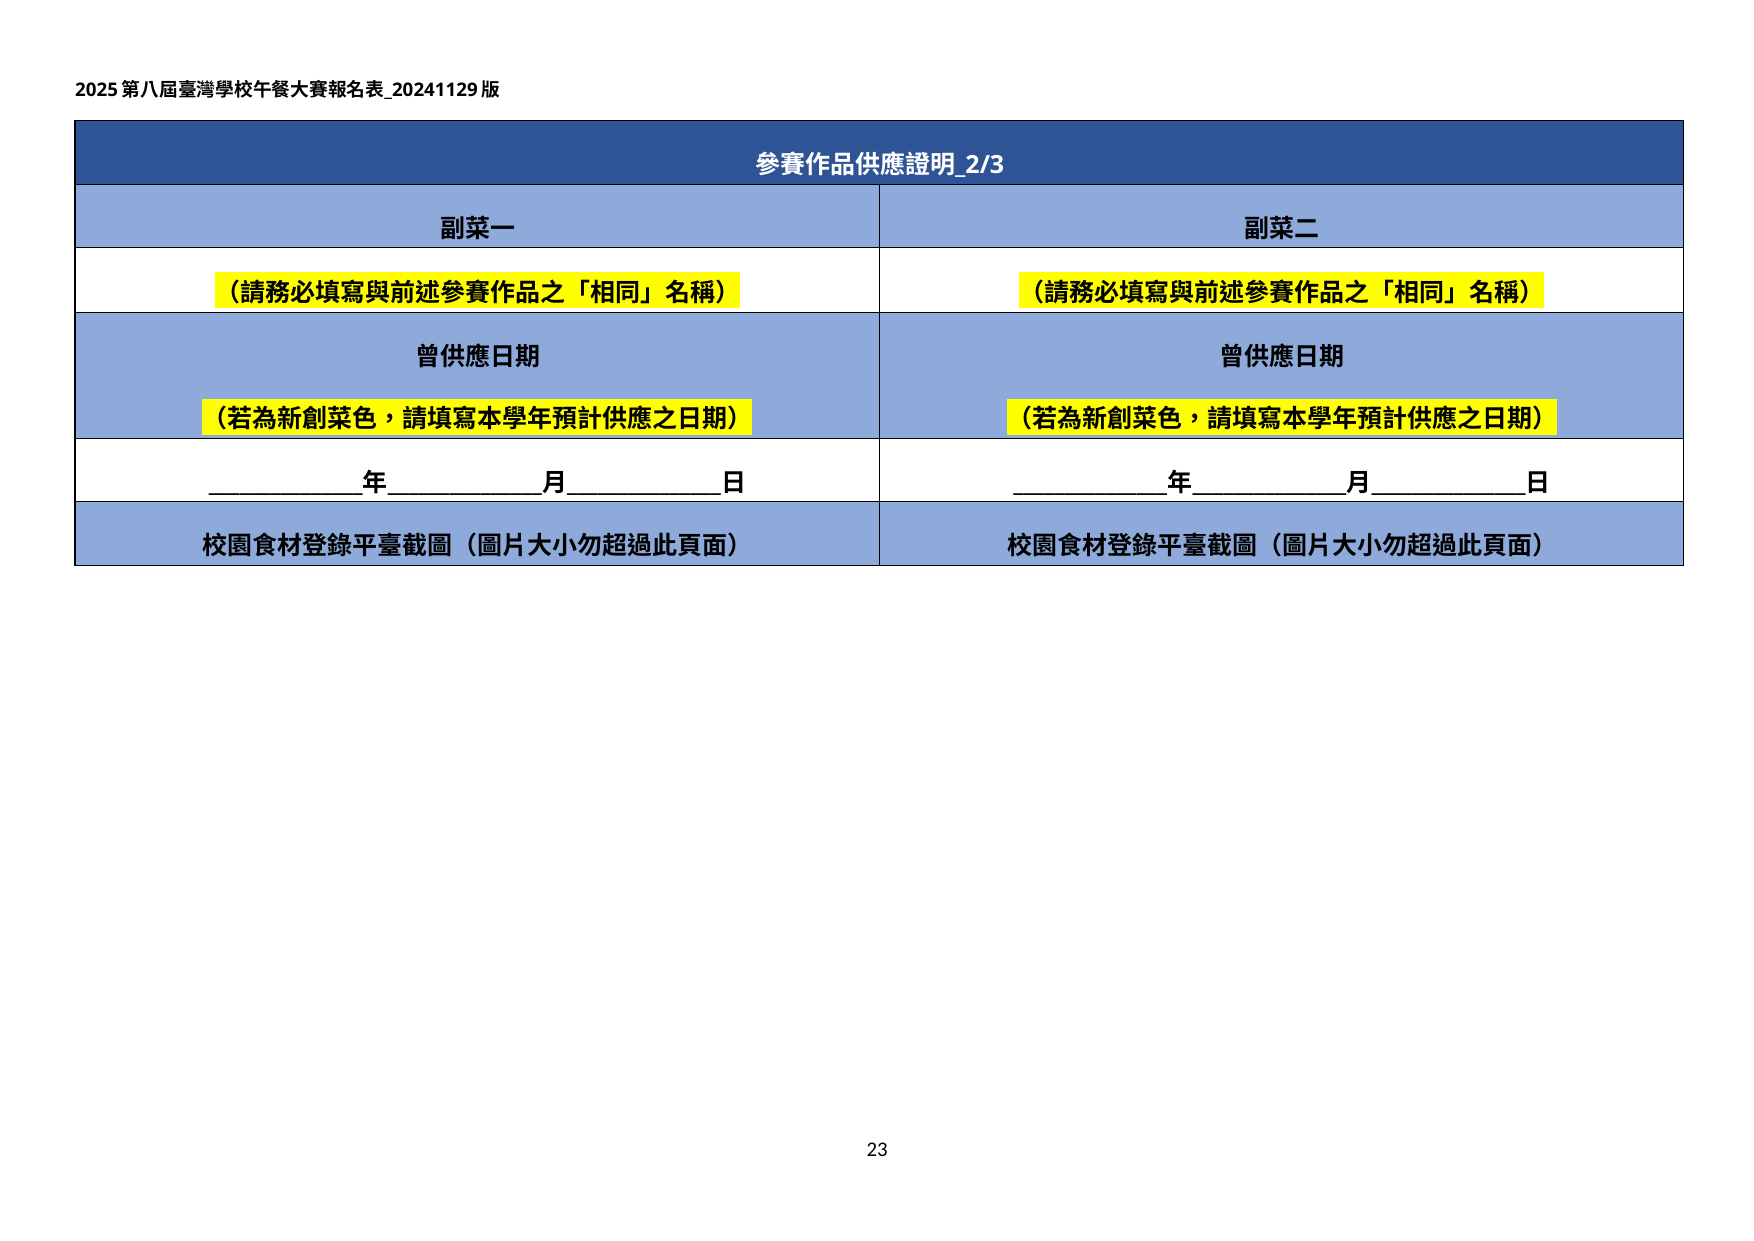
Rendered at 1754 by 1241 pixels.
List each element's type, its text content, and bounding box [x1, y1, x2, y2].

table_cell 副菜二 [880, 185, 1683, 247]
table_cell （請務必填寫與前述參賽作品之「相同」名稱） [880, 248, 1683, 312]
table_header 參賽作品供應證明_2/3 [76, 121, 1683, 184]
table_cell _______________年_______________月_______________日 [76, 439, 879, 501]
table_cell _______________年_______________月_______________日 [880, 439, 1683, 501]
table_cell 曾供應日期 （若為新創菜色，請填寫本學年預計供應之日期） [880, 313, 1683, 438]
table_cell （請務必填寫與前述參賽作品之「相同」名稱） [76, 248, 879, 312]
table_cell 校園食材登錄平臺截圖（圖片大小勿超過此頁面） [76, 502, 879, 565]
table_cell 曾供應日期 （若為新創菜色，請填寫本學年預計供應之日期） [76, 313, 879, 438]
table_cell 校園食材登錄平臺截圖（圖片大小勿超過此頁面） [880, 502, 1683, 565]
table_cell 副菜一 [76, 185, 879, 247]
